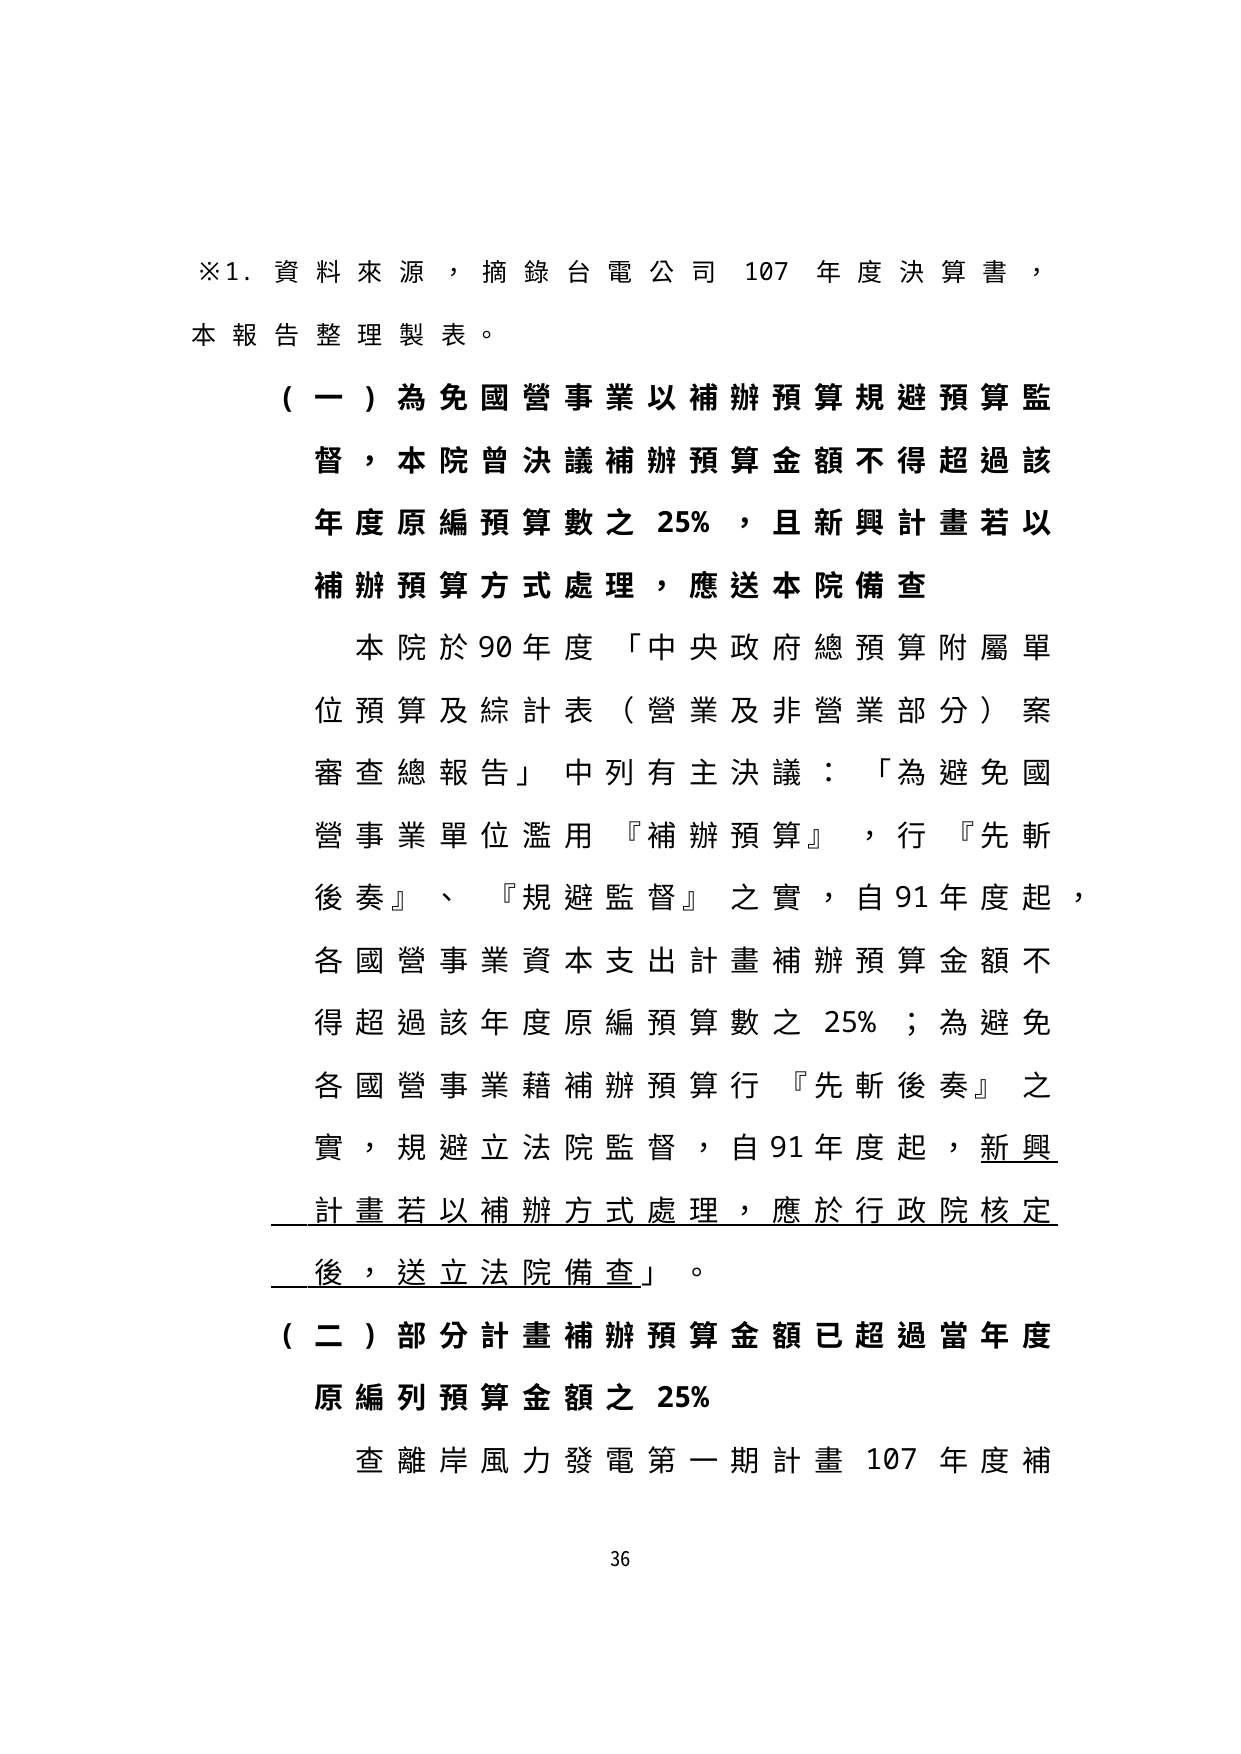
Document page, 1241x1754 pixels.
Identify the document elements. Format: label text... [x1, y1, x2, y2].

text ※1.資料來源，摘錄台電公司107年度決算書，本報告整理製表。 [154, 229, 1058, 354]
text (一)為免國營事業以補辦預算規避預算監督，本院曾決議補辦預算金額不得超過該年度原編預算數之25%，且新興計畫若以補辦預算方式處理，應送本院備查 [242, 354, 1058, 604]
text 本院於90年度「中央政府總預算附屬單位預算及綜計表（營業及非營業部分）案審查總報告」中列有主決議：「為避免國營事業單位濫用『補辦預算』，行『先斬後奏』、『規避監督』之實，自91年度起，各國營事業資本支出計畫補辦預算金額不得超過該年度原編預算數之25%；為避免各國營事業藉補辦預算行『先斬後奏』之實，規避立法院監督，自91年度起，新興計畫若以補辦方式處理，應於行政院核定後，送立法院備查」。 [271, 1226, 1058, 1292]
text 本院於90年度「中央政府總預算附屬單位預算及綜計表（營業及非營業部分）案審查總報告」中列有主決議：「為避免國營事業單位濫用『補辦預算』，行『先斬後奏』、『規避監督』之實，自91年度起，各國營事業資本支出計畫補辦預算金額不得超過該年度原編預算數之25%；為避免各國營事業藉補辦預算行『先斬後奏』之實，規避立法院監督，自91年度起，新興計畫若以補辦方式處理，應於行政院核定後，送立法院備查」。 [271, 604, 1058, 1224]
text (二)部分計畫補辦預算金額已超過當年度原編列預算金額之25% [242, 1292, 1058, 1417]
text 查離岸風力發電第一期計畫107年度補 [271, 1417, 1058, 1479]
